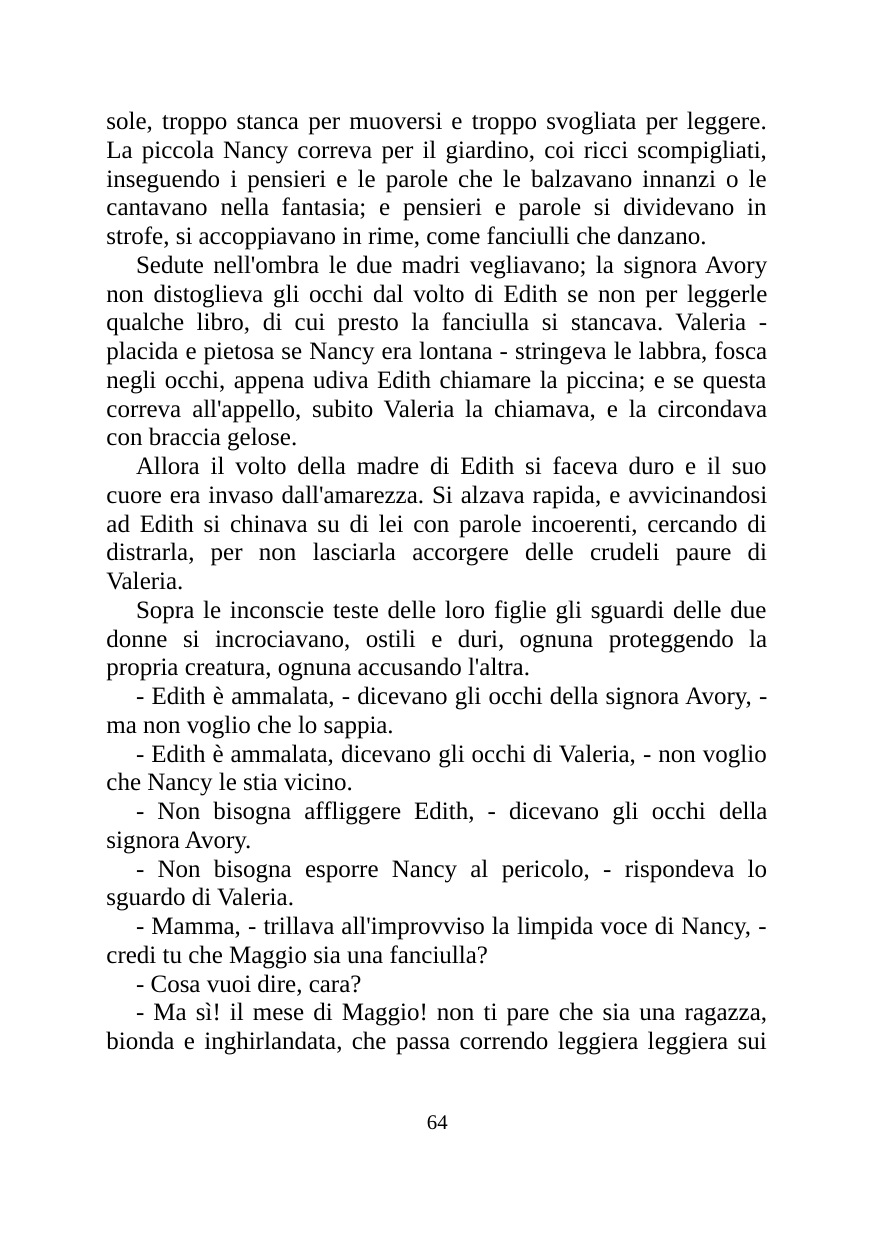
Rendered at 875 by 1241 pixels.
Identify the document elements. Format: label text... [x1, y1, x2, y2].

text - Cosa vuoi dire, cara? [106, 969, 768, 997]
text Allora il volto della madre di Edith si faceva duro e il suo cuore era invaso dall'amarezza. Si alzava rapida, e avvicinandosi ad Edith si chinava su di lei con parole incoerenti, cercando di distrarla, per non lasciarla accorgere delle crudeli paure di Valeria. [106, 451, 768, 595]
text - Non bisogna esporre Nancy al pericolo, - rispondeva lo sguardo di Valeria. [106, 854, 768, 911]
text - Edith è ammalata, - dicevano gli occhi della signora Avory, - ma non voglio che lo sappia. [106, 681, 768, 739]
text Sedute nell'ombra le due madri vegliavano; la signora Avory non distoglieva gli occhi dal volto di Edith se non per leggerle qualche libro, di cui presto la fanciulla si stancava. Valeria - placida e pietosa se Nancy era lontana - stringeva le labbra, fosca negli occhi, appena udiva Edith chiamare la piccina; e se questa correva all'appello, subito Valeria la chiamava, e la circondava con braccia gelose. [106, 250, 768, 451]
text - Ma sì! il mese di Maggio! non ti pare che sia una ragazza, bionda e inghirlandata, che passa correndo leggiera leggiera sui [106, 997, 768, 1055]
text - Edith è ammalata, dicevano gli occhi di Valeria, - non voglio che Nancy le stia vicino. [106, 739, 768, 796]
text Sopra le inconscie teste delle loro figlie gli sguardi delle due donne si incrociavano, ostili e duri, ognuna proteggendo la propria creatura, ognuna accusando l'altra. [106, 595, 768, 681]
text sole, troppo stanca per muoversi e troppo svogliata per leggere. La piccola Nancy correva per il giardino, coi ricci scompigliati, inseguendo i pensieri e le parole che le balzavano innanzi o le cantavano nella fantasia; e pensieri e parole si dividevano in strofe, si accoppiavano in rime, come fanciulli che danzano. [106, 106, 768, 250]
text - Non bisogna affliggere Edith, - dicevano gli occhi della signora Avory. [106, 796, 768, 854]
text - Mamma, - trillava all'improvviso la limpida voce di Nancy, - credi tu che Maggio sia una fanciulla? [106, 911, 768, 969]
